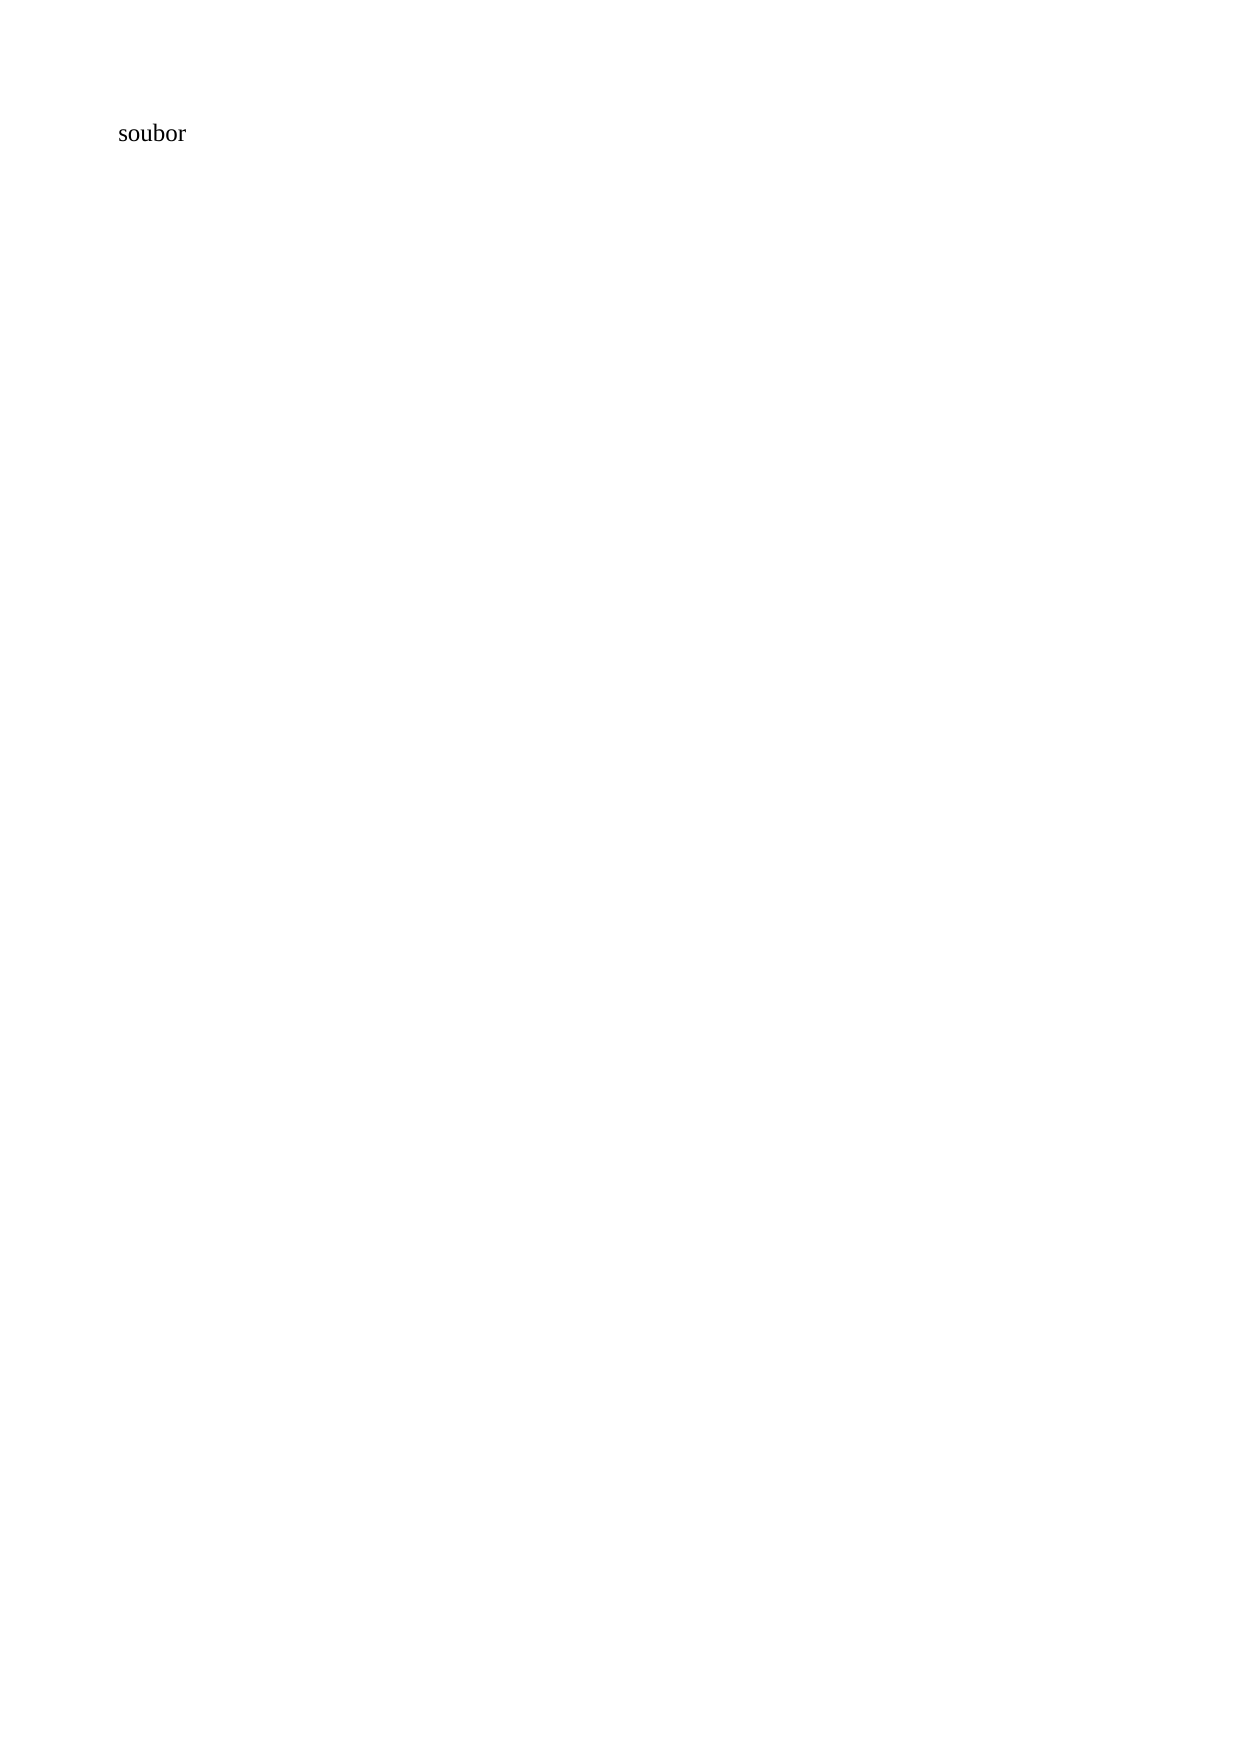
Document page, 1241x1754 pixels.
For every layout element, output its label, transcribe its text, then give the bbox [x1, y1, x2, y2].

text soubor [118, 118, 1122, 147]
